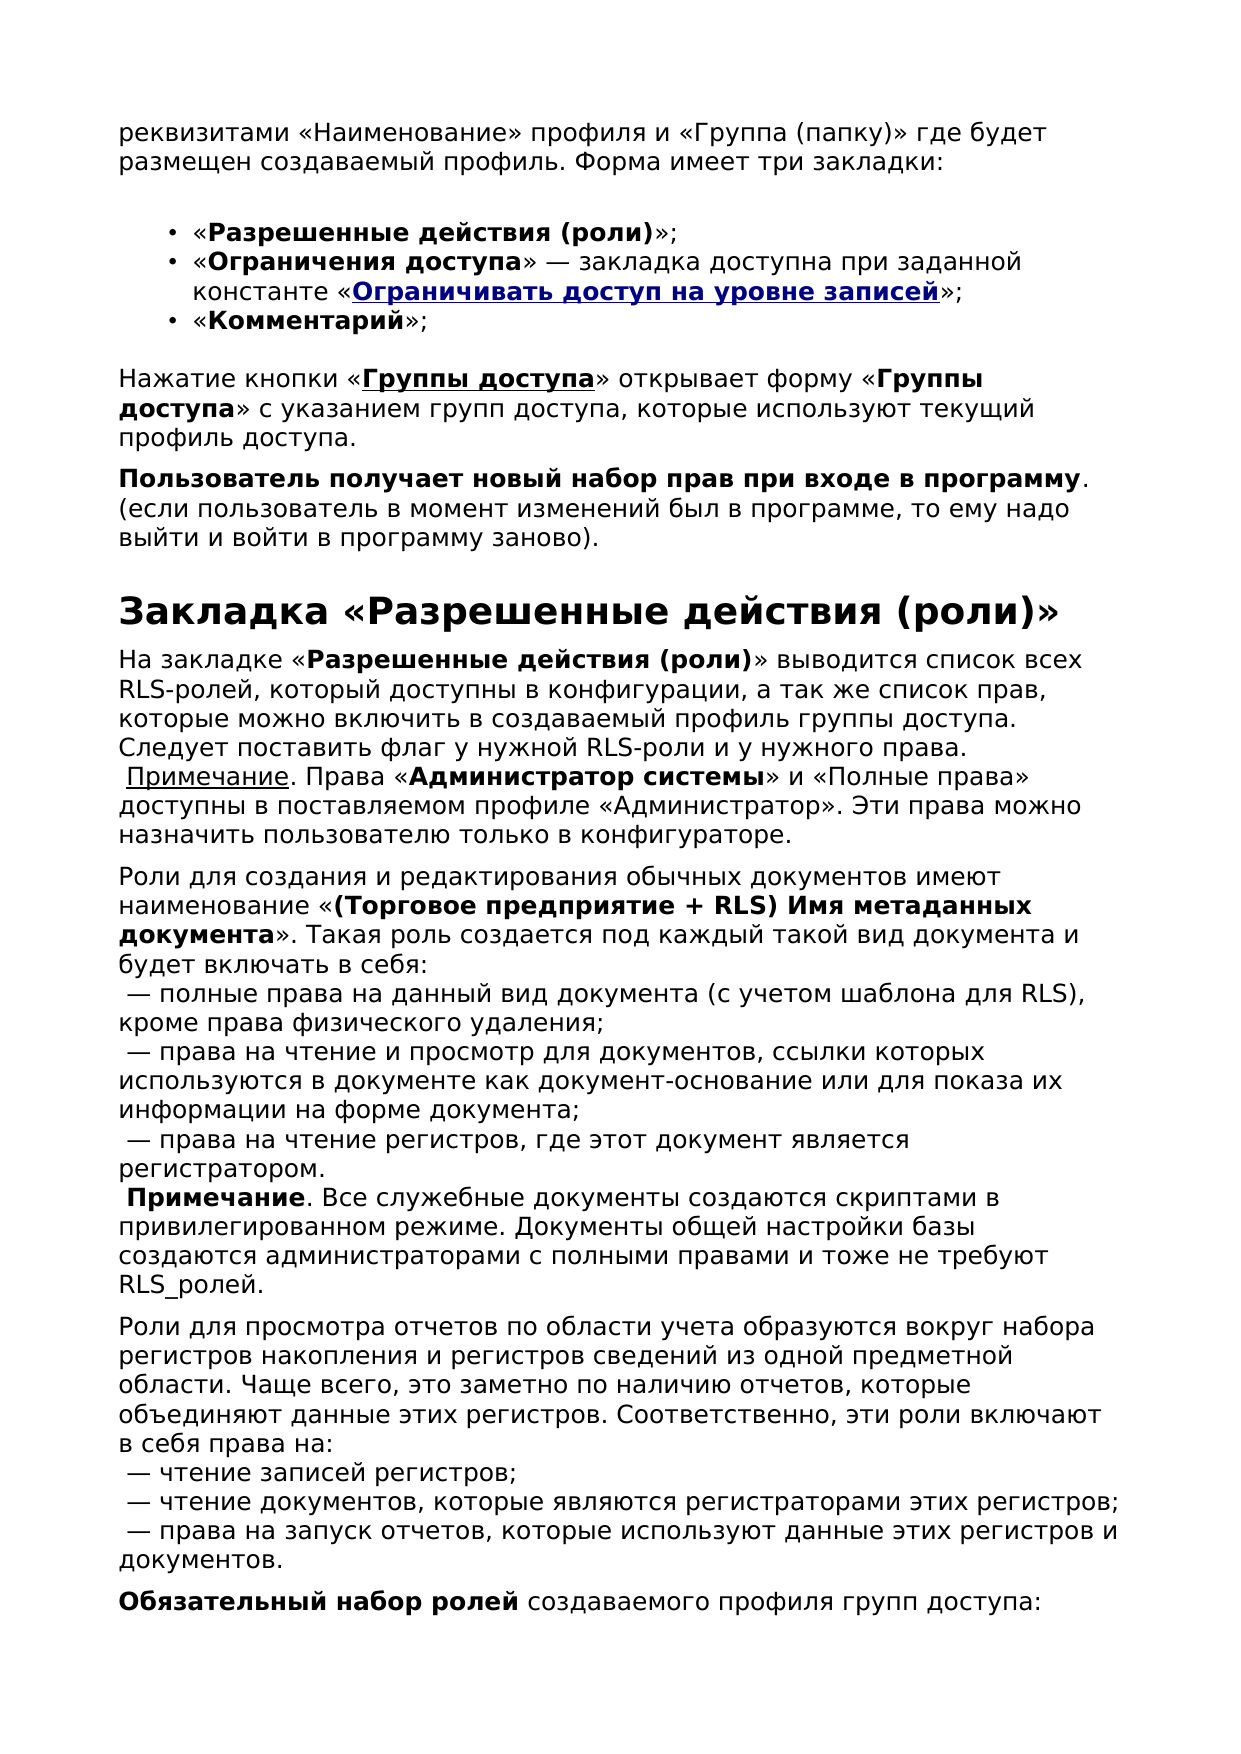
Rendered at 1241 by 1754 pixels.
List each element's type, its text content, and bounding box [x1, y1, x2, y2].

text На закладке «Разрешенные действия (роли)» выводится список всех RLS-ролей, который доступны в конфигурации, а так же список прав, которые можно включить в создаваемый профиль группы доступа. Следует поставить флаг у нужной RLS-роли и у нужного права. Примечание. Права «Администратор системы» и «Полные права» доступны в поставляемом профиле «Администратор». Эти права можно назначить пользователю только в конфигураторе. [118, 646, 1122, 850]
text Обязательный набор ролей создаваемого профиля групп доступа: [118, 1587, 1122, 1617]
text Нажатие кнопки «Группы доступа» открывает форму «Группы доступа» с указанием групп доступа, которые используют текущий профиль доступа. [118, 364, 1122, 452]
text Роли для просмотра отчетов по области учета образуются вокруг набора регистров накопления и регистров сведений из одной предметной области. Чаще всего, это заметно по наличию отчетов, которые объединяют данные этих регистров. Соответственно, эти роли включают в себя права на: — чтение записей регистров; — чтение документов, которые являются регистраторами этих регистров; — права на запуск отчетов, которые используют данные этих регистров и документов. [118, 1312, 1122, 1575]
subtitle Закладка «Разрешенные действия (роли)» [118, 589, 1122, 633]
text Роли для создания и редактирования обычных документов имеют наименование «(Торговое предприятие + RLS) Имя метаданных документа». Такая роль создается под каждый такой вид документа и будет включать в себя: — полные права на данный вид документа (с учетом шаблона для RLS), кроме права физического удаления; — права на чтение и просмотр для документов, ссылки которых используются в документе как документ-основание или для показа их информации на форме документа; — права на чтение регистров, где этот документ является регистратором. Примечание. Все служебные документы создаются скриптами в привилегированном режиме. Документы общей настройки базы создаются администраторами с полными правами и тоже не требуют RLS_ролей. [118, 862, 1122, 1300]
list «Разрешенные действия (роли)»; [177, 218, 1122, 248]
text Пользователь получает новый набор прав при входе в программу. (если пользователь в момент изменений был в программе, то ему надо выйти и войти в программу заново). [118, 464, 1122, 552]
text реквизитами «Наименование» профиля и «Группа (папку)» где будет размещен создаваемый профиль. Форма имеет три закладки: [118, 118, 1122, 176]
list «Ограничения доступа» — закладка доступна при заданной константе «Ограничивать доступ на уровне записей»; [177, 248, 1122, 306]
list «Комментарий»; [177, 306, 1122, 335]
